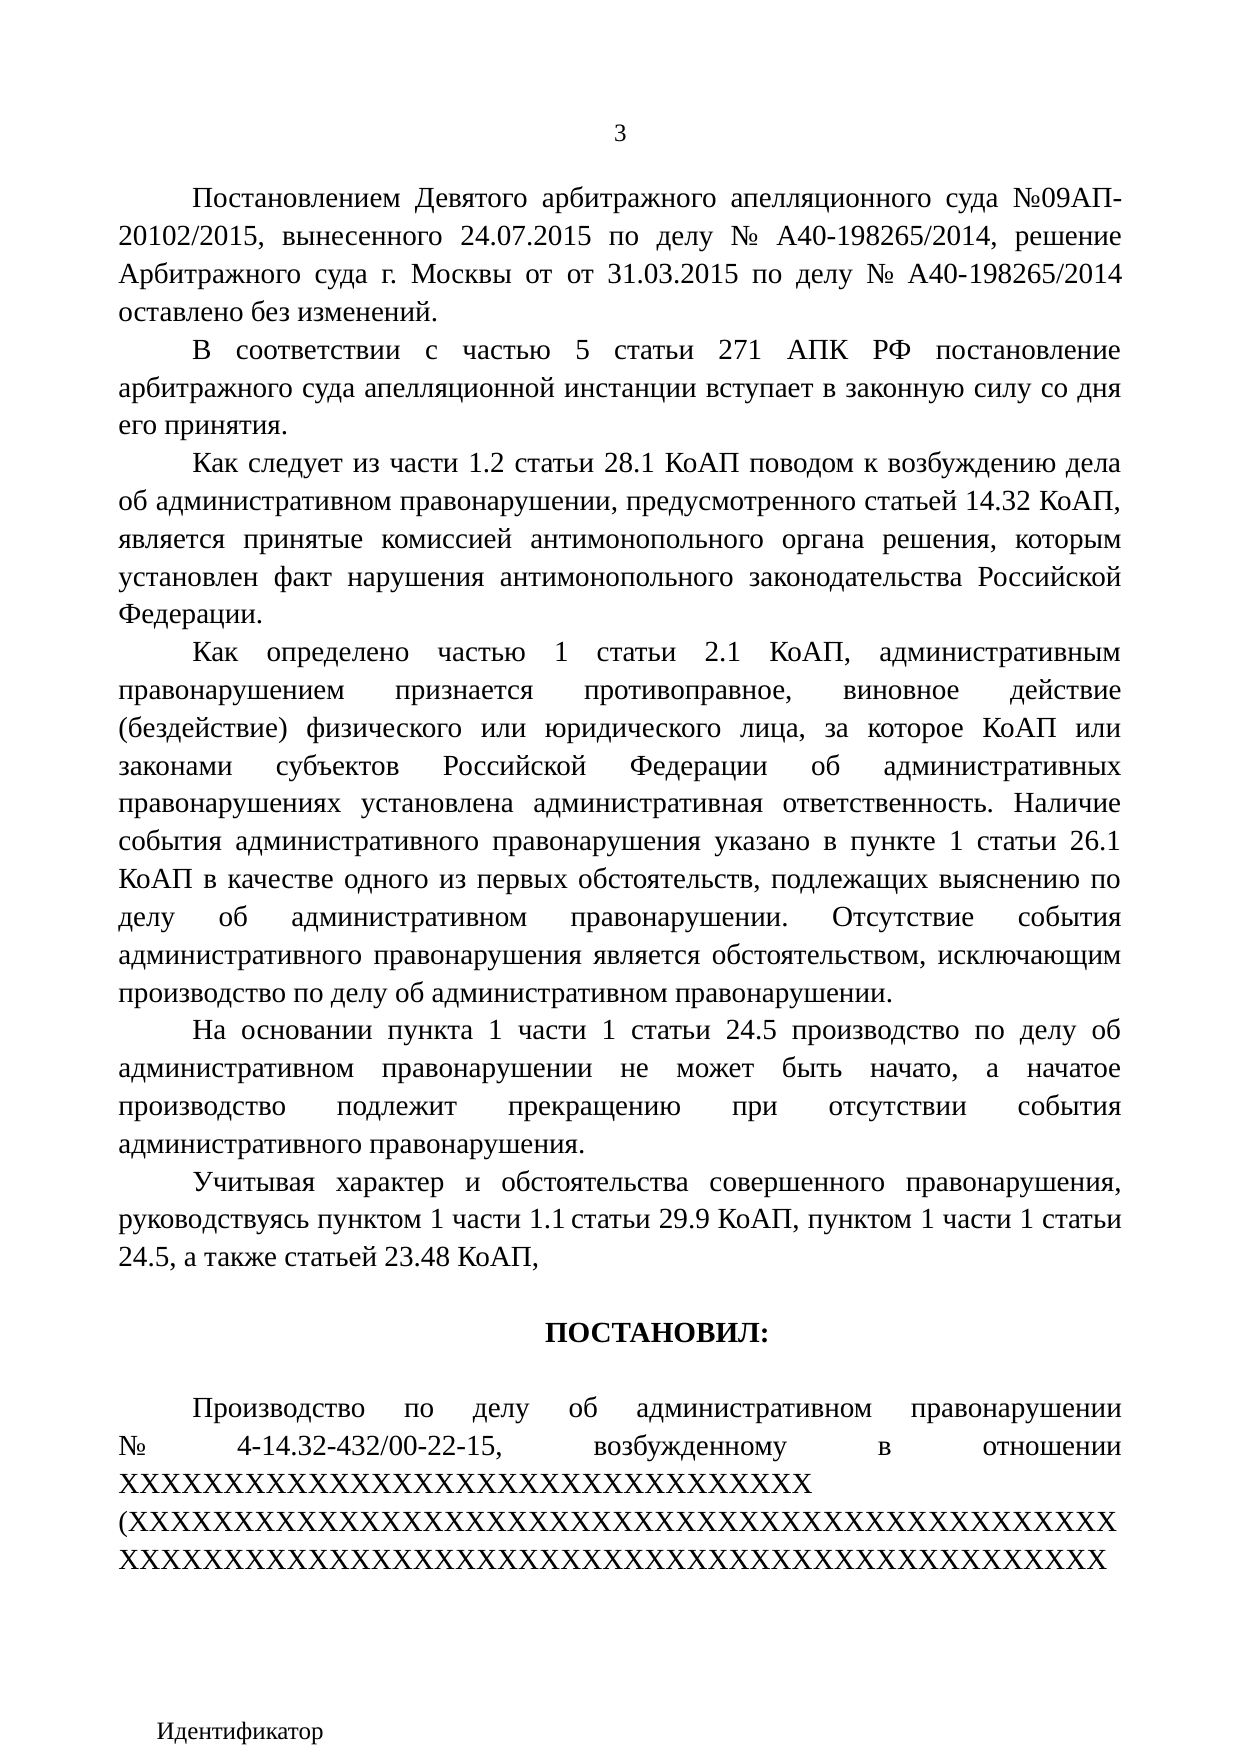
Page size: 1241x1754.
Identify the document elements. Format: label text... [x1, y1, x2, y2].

text На основании пункта 1 части 1 статьи 24.5 производство по делу об административном правонарушении не может быть начато, а начатое производство подлежит прекращению при отсутствии события административного правонарушения. [118, 1008, 1122, 1159]
text Учитывая характер и обстоятельства совершенного правонарушения, руководствуясь пунктом 1 части 1.1 статьи 29.9 КоАП, пунктом 1 части 1 статьи 24.5, а также статьей 23.48 КоАП, [118, 1159, 1122, 1273]
text В соответствии с частью 5 статьи 271 АПК РФ постановление арбитражного суда апелляционной инстанции вступает в законную силу со дня его принятия. [118, 328, 1122, 441]
text Как определено частью 1 статьи 2.1 КоАП, административным правонарушением признается противоправное, виновное действие (бездействие) физического или юридического лица, за которое КоАП или законами субъектов Российской Федерации об административных правонарушениях установлена административная ответственность. Наличие события административного правонарушения указано в пункте 1 статьи 26.1 КоАП в качестве одного из первых обстоятельств, подлежащих выяснению по делу об административном правонарушении. Отсутствие события административного правонарушения является обстоятельством, исключающим производство по делу об административном правонарушении. [118, 630, 1122, 1008]
text Постановлением Девятого арбитражного апелляционного суда №09АП-20102/2015, вынесенного 24.07.2015 по делу № А40-198265/2014, решение Арбитражного суда г. Москвы от от 31.03.2015 по делу № А40-198265/2014 оставлено без изменений. [118, 176, 1122, 328]
text Производство по делу об административном правонарушении № 4-14.32-432/00-22-15, возбужденному в отношении XXXXXXXXXXXXXXXXXXXXXXXXXXXXXXXXX (XXXXXXXXXXXXXXXXXXXXXXXXXXXXXXXXXXXXXXXXXXXXXXXXXXXXXXXXXXXXXXXXXXXXXXXXXXXXXXXXXXXXXXXXXXXXXX [118, 1386, 1122, 1575]
text ПОСТАНОВИЛ: [118, 1311, 1122, 1348]
text Как следует из части 1.2 статьи 28.1 КоАП поводом к возбуждению дела об административном правонарушении, предусмотренного статьей 14.32 КоАП, является принятые комиссией антимонопольного органа решения, которым установлен факт нарушения антимонопольного законодательства Российской Федерации. [118, 441, 1122, 630]
